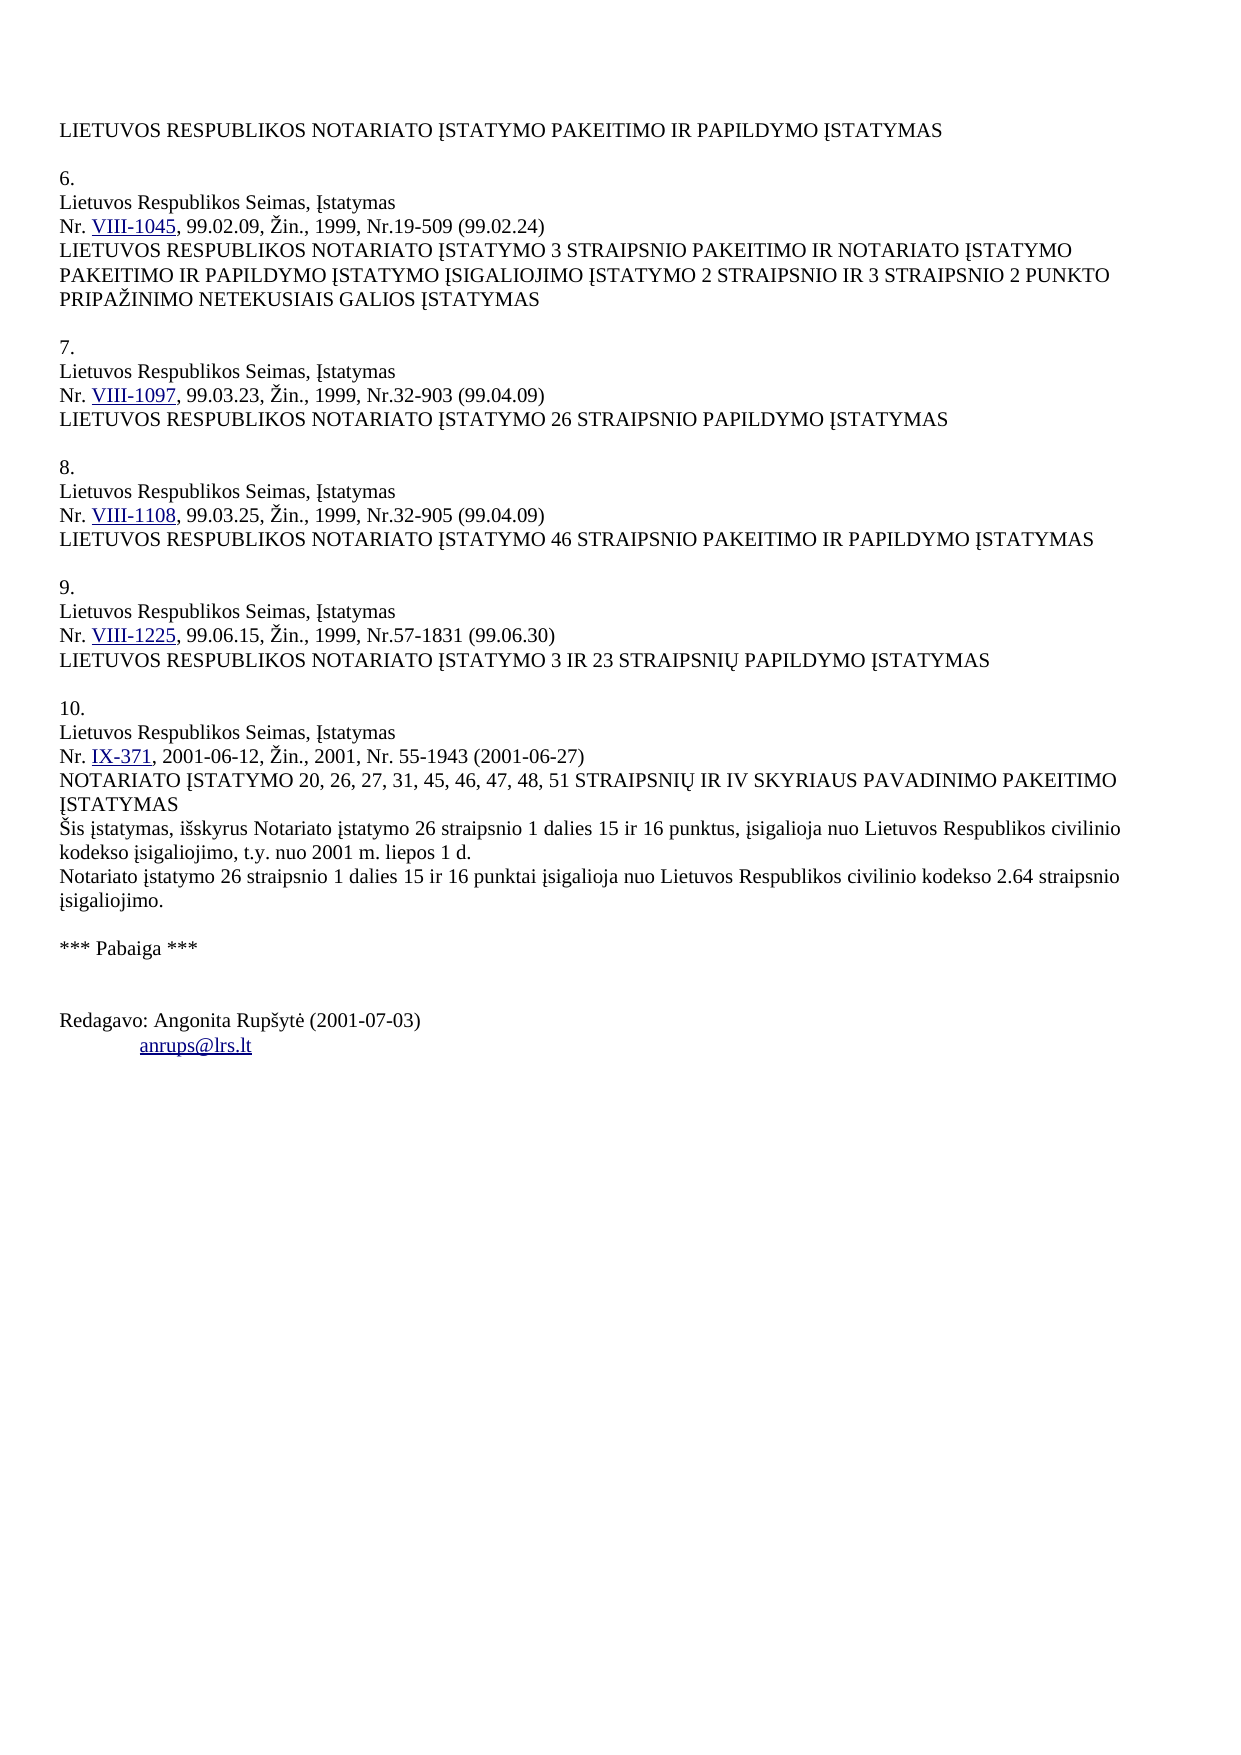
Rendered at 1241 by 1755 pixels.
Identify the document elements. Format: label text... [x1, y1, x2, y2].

text Lietuvos Respublikos Seimas, Įstatymas [59, 720, 1122, 744]
text Nr. VIII-1097, 99.03.23, Žin., 1999, Nr.32-903 (99.04.09) [59, 383, 1122, 407]
text LIETUVOS RESPUBLIKOS NOTARIATO ĮSTATYMO 3 STRAIPSNIO PAKEITIMO IR NOTARIATO ĮSTATYMO PAKEITIMO IR PAPILDYMO ĮSTATYMO ĮSIGALIOJIMO ĮSTATYMO 2 STRAIPSNIO IR 3 STRAIPSNIO 2 PUNKTO PRIPAŽINIMO NETEKUSIAIS GALIOS ĮSTATYMAS [59, 238, 1122, 311]
text Lietuvos Respublikos Seimas, Įstatymas [59, 479, 1122, 503]
text 8. [59, 455, 1122, 479]
text Lietuvos Respublikos Seimas, Įstatymas [59, 359, 1122, 383]
text anrups@lrs.lt [59, 1032, 1122, 1057]
text Šis įstatymas, išskyrus Notariato įstatymo 26 straipsnio 1 dalies 15 ir 16 punktus, įsigalioja nuo Lietuvos Respublikos civilinio kodekso įsigaliojimo, t.y. nuo 2001 m. liepos 1 d. [59, 816, 1122, 864]
text NOTARIATO ĮSTATYMO 20, 26, 27, 31, 45, 46, 47, 48, 51 STRAIPSNIŲ IR IV SKYRIAUS PAVADINIMO PAKEITIMO ĮSTATYMAS [59, 768, 1122, 816]
text Lietuvos Respublikos Seimas, Įstatymas [59, 599, 1122, 623]
text Redagavo: Angonita Rupšytė (2001-07-03) [59, 1008, 1122, 1032]
text LIETUVOS RESPUBLIKOS NOTARIATO ĮSTATYMO PAKEITIMO IR PAPILDYMO ĮSTATYMAS [59, 118, 1122, 142]
text LIETUVOS RESPUBLIKOS NOTARIATO ĮSTATYMO 46 STRAIPSNIO PAKEITIMO IR PAPILDYMO ĮSTATYMAS [59, 527, 1122, 551]
text Nr. VIII-1108, 99.03.25, Žin., 1999, Nr.32-905 (99.04.09) [59, 503, 1122, 527]
text LIETUVOS RESPUBLIKOS NOTARIATO ĮSTATYMO 26 STRAIPSNIO PAPILDYMO ĮSTATYMAS [59, 407, 1122, 431]
text Lietuvos Respublikos Seimas, Įstatymas [59, 190, 1122, 214]
text LIETUVOS RESPUBLIKOS NOTARIATO ĮSTATYMO 3 IR 23 STRAIPSNIŲ PAPILDYMO ĮSTATYMAS [59, 647, 1122, 672]
text 10. [59, 696, 1122, 720]
text Nr. VIII-1045, 99.02.09, Žin., 1999, Nr.19-509 (99.02.24) [59, 214, 1122, 238]
text 6. [59, 166, 1122, 190]
text Nr. VIII-1225, 99.06.15, Žin., 1999, Nr.57-1831 (99.06.30) [59, 623, 1122, 647]
text *** Pabaiga *** [59, 936, 1122, 960]
text Nr. IX-371, 2001-06-12, Žin., 2001, Nr. 55-1943 (2001-06-27) [59, 744, 1122, 768]
text Notariato įstatymo 26 straipsnio 1 dalies 15 ir 16 punktai įsigalioja nuo Lietuvos Respublikos civilinio kodekso 2.64 straipsnio įsigaliojimo. [59, 864, 1122, 912]
text 9. [59, 575, 1122, 599]
text 7. [59, 335, 1122, 359]
